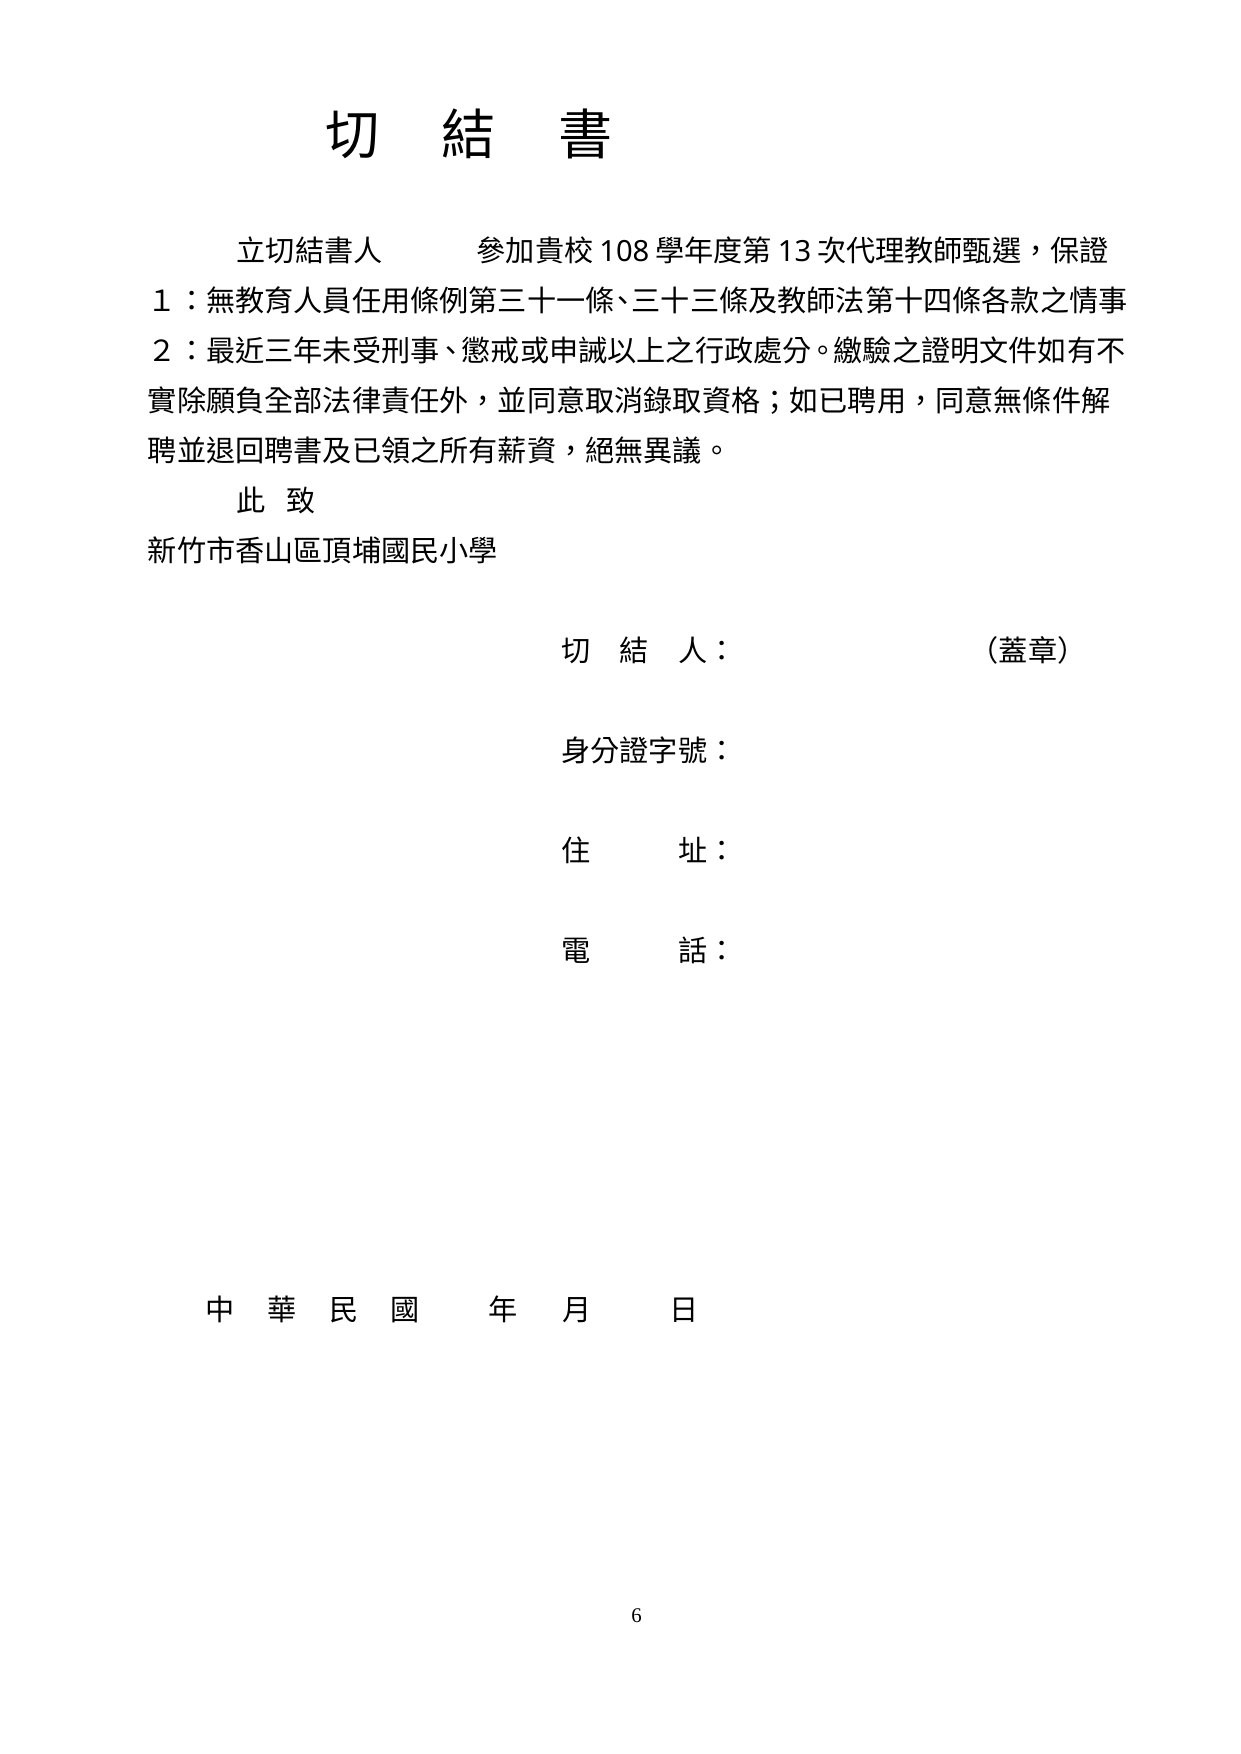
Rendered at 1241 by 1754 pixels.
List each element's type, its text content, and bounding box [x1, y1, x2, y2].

text 身分證字號： [561, 720, 1125, 770]
text 新竹市香山區頂埔國民小學 [148, 520, 1125, 570]
text 此致 [236, 470, 1125, 520]
text 中 華 民 國 年 月 日 [198, 1270, 1125, 1345]
text 切結書 [325, 92, 1125, 170]
text 電 話： [561, 920, 1125, 970]
text 切 結 人： （蓋章） [561, 620, 1125, 670]
text 住 址： [561, 820, 1125, 870]
text 立切結書人 參加貴校108學年度第13次代理教師甄選，保證１：無教育人員任用條例第三十一條、三十三條及教師法第十四條各款之情事。２：最近三年未受刑事、懲戒或申誡以上之行政處分。繳驗之證明文件如有不實除願負全部法律責任外，並同意取消錄取資格；如已聘用，同意無條件解聘並退回聘書及已領之所有薪資，絕無異議。 [148, 220, 1125, 470]
